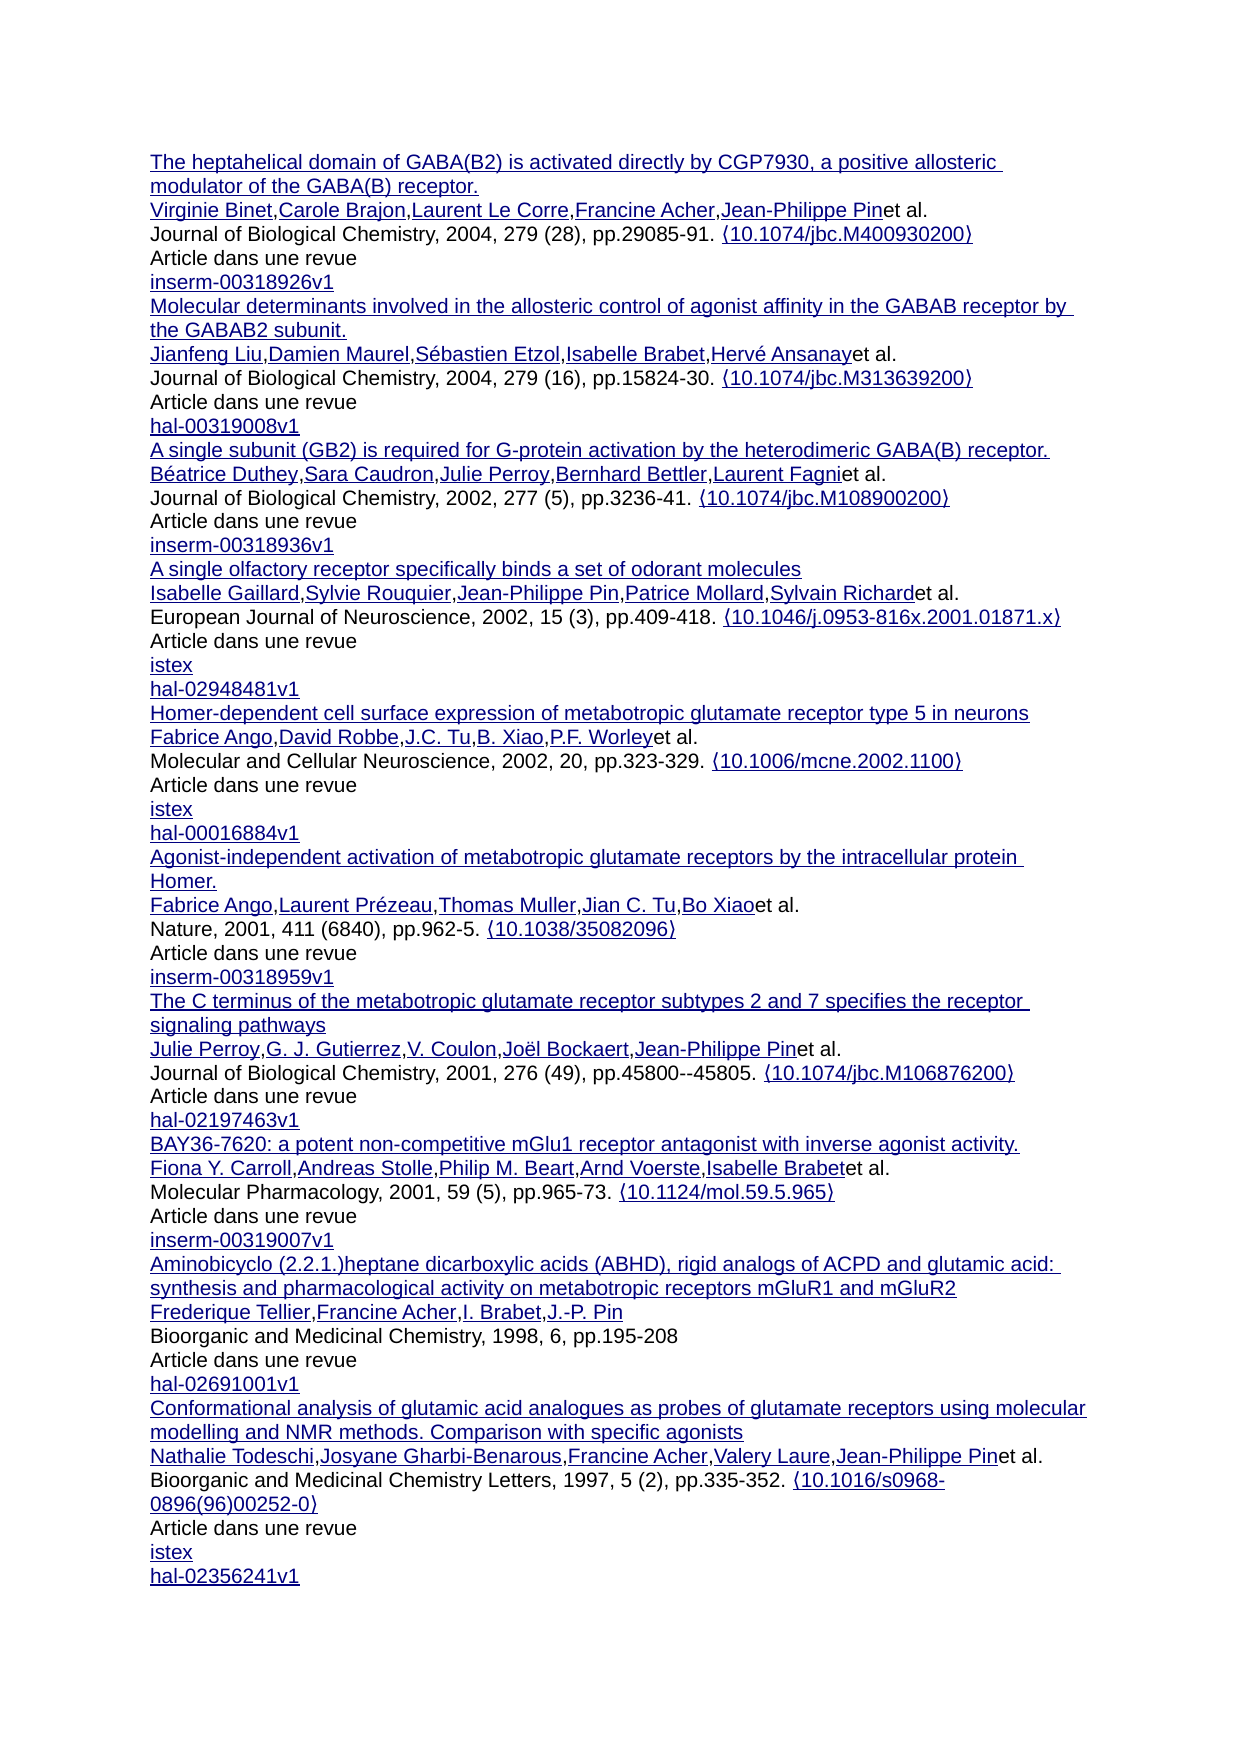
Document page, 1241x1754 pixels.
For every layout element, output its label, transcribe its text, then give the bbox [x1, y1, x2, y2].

table_cell Aminobicyclo (2.2.1.)heptane dicarboxylic acids (ABHD), rigid analogs of ACPD and glutamic acid: synthesis and pharmacological activity on metabotropic receptors mGluR1 and mGluR2 Frederique Tellier,Francine Acher,I. Brabet,J.-P. Pin Bioorganic and Medicinal Chemistry, 1998, 6, pp.195-208 Article dans une revue hal-02691001v1 [150, 1252, 1090, 1396]
table_cell Agonist-independent activation of metabotropic glutamate receptors by the intracellular protein Homer. Fabrice Ango,Laurent Prézeau,Thomas Muller,Jian C. Tu,Bo Xiaoet al. Nature, 2001, 411 (6840), pp.962-5. ⟨10.1038/35082096⟩ Article dans une revue inserm-00318959v1 [150, 845, 1090, 988]
table_cell The C terminus of the metabotropic glutamate receptor subtypes 2 and 7 specifies the receptor signaling pathways Julie Perroy,G. J. Gutierrez,V. Coulon,Joël Bockaert,Jean-Philippe Pinet al. Journal of Biological Chemistry, 2001, 276 (49), pp.45800--45805. ⟨10.1074/jbc.M106876200⟩ Article dans une revue hal-02197463v1 [150, 989, 1090, 1132]
table_cell Conformational analysis of glutamic acid analogues as probes of glutamate receptors using molecular modelling and NMR methods. Comparison with specific agonists Nathalie Todeschi,Josyane Gharbi-Benarous,Francine Acher,Valery Laure,Jean-Philippe Pinet al. Bioorganic and Medicinal Chemistry Letters, 1997, 5 (2), pp.335-352. ⟨10.1016/s0968-0896(96)00252-0⟩ Article dans une revue istex hal-02356241v1 [150, 1396, 1090, 1587]
table_cell Molecular determinants involved in the allosteric control of agonist affinity in the GABAB receptor by the GABAB2 subunit. Jianfeng Liu,Damien Maurel,Sébastien Etzol,Isabelle Brabet,Hervé Ansanayet al. Journal of Biological Chemistry, 2004, 279 (16), pp.15824-30. ⟨10.1074/jbc.M313639200⟩ Article dans une revue hal-00319008v1 [150, 294, 1090, 437]
table_cell The heptahelical domain of GABA(B2) is activated directly by CGP7930, a positive allosteric modulator of the GABA(B) receptor. Virginie Binet,Carole Brajon,Laurent Le Corre,Francine Acher,Jean-Philippe Pinet al. Journal of Biological Chemistry, 2004, 279 (28), pp.29085-91. ⟨10.1074/jbc.M400930200⟩ Article dans une revue inserm-00318926v1 [150, 150, 1090, 294]
table_cell BAY36-7620: a potent non-competitive mGlu1 receptor antagonist with inverse agonist activity. Fiona Y. Carroll,Andreas Stolle,Philip M. Beart,Arnd Voerste,Isabelle Brabetet al. Molecular Pharmacology, 2001, 59 (5), pp.965-73. ⟨10.1124/mol.59.5.965⟩ Article dans une revue inserm-00319007v1 [150, 1132, 1090, 1252]
table_cell A single olfactory receptor specifically binds a set of odorant molecules Isabelle Gaillard,Sylvie Rouquier,Jean-Philippe Pin,Patrice Mollard,Sylvain Richardet al. European Journal of Neuroscience, 2002, 15 (3), pp.409-418. ⟨10.1046/j.0953-816x.2001.01871.x⟩ Article dans une revue istex hal-02948481v1 [150, 557, 1090, 701]
table_cell Homer-dependent cell surface expression of metabotropic glutamate receptor type 5 in neurons Fabrice Ango,David Robbe,J.C. Tu,B. Xiao,P.F. Worleyet al. Molecular and Cellular Neuroscience, 2002, 20, pp.323-329. ⟨10.1006/mcne.2002.1100⟩ Article dans une revue istex hal-00016884v1 [150, 701, 1090, 845]
table_cell A single subunit (GB2) is required for G-protein activation by the heterodimeric GABA(B) receptor. Béatrice Duthey,Sara Caudron,Julie Perroy,Bernhard Bettler,Laurent Fagniet al. Journal of Biological Chemistry, 2002, 277 (5), pp.3236-41. ⟨10.1074/jbc.M108900200⟩ Article dans une revue inserm-00318936v1 [150, 438, 1090, 557]
